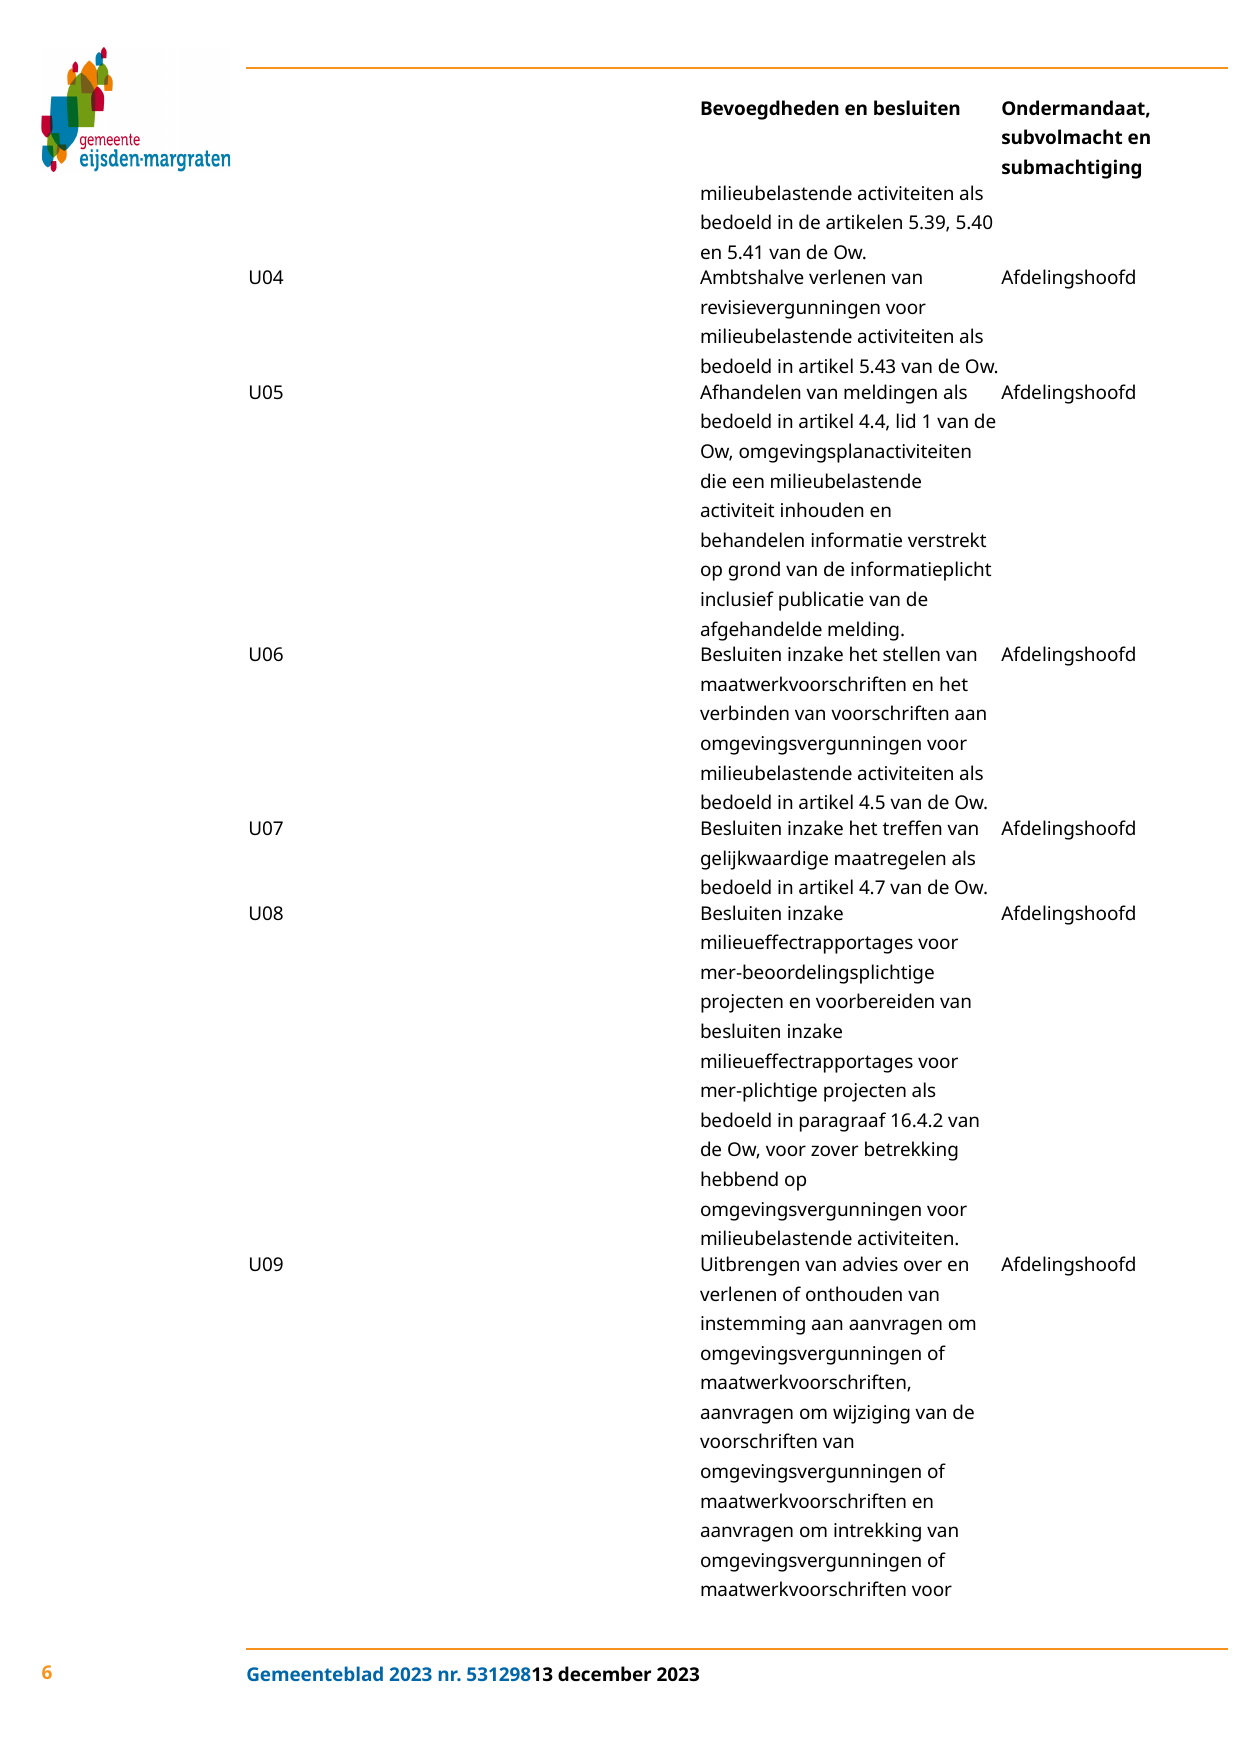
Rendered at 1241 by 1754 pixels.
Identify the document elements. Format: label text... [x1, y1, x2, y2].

table_cell U09 [248, 1251, 700, 1602]
picture [41, 47, 231, 172]
table_cell U07 [248, 815, 700, 900]
table_header Bevoegdheden en besluiten [700, 95, 1001, 180]
table_header Ondermandaat, subvolmacht en submachtiging [1001, 95, 1152, 180]
table_cell Afhandelen van meldingen als bedoeld in artikel 4.4, lid 1 van de Ow, omgevingsplanactiviteiten die een milieubelastende activiteit inhouden en behandelen informatie verstrekt op grond van de informatieplicht inclusief publicatie van de afgehandelde melding. [700, 379, 1001, 641]
table_cell Afdelingshoofd [1001, 641, 1152, 815]
table_cell U08 [248, 900, 700, 1251]
table_cell Ambtshalve verlenen van revisievergunningen voor milieubelastende activiteiten als bedoeld in artikel 5.43 van de Ow. [700, 265, 1001, 379]
table_cell Besluiten inzake het treffen van gelijkwaardige maatregelen als bedoeld in artikel 4.7 van de Ow. [700, 815, 1001, 900]
table_cell milieubelastende activiteiten als bedoeld in de artikelen 5.39, 5.40 en 5.41 van de Ow. [700, 180, 1001, 264]
table_cell Besluiten inzake het stellen van maatwerkvoorschriften en het verbinden van voorschriften aan omgevingsvergunningen voor milieubelastende activiteiten als bedoeld in artikel 4.5 van de Ow. [700, 641, 1001, 815]
table_header [248, 95, 700, 180]
table_cell Afdelingshoofd [1001, 900, 1152, 1251]
table_cell U04 [248, 265, 700, 379]
table_cell Afdelingshoofd [1001, 265, 1152, 379]
table_cell Besluiten inzake milieueffectrapportages voor mer-beoordelingsplichtige projecten en voorbereiden van besluiten inzake milieueffectrapportages voor mer-plichtige projecten als bedoeld in paragraaf 16.4.2 van de Ow, voor zover betrekking hebbend op omgevingsvergunningen voor milieubelastende activiteiten. [700, 900, 1001, 1251]
table_cell Afdelingshoofd [1001, 1251, 1152, 1602]
table_cell U06 [248, 641, 700, 815]
table_cell U05 [248, 379, 700, 641]
table_cell Afdelingshoofd [1001, 815, 1152, 900]
table_cell Uitbrengen van advies over en verlenen of onthouden van instemming aan aanvragen om omgevingsvergunningen of maatwerkvoorschriften, aanvragen om wijziging van de voorschriften van omgevingsvergunningen of maatwerkvoorschriften en aanvragen om intrekking van omgevingsvergunningen of maatwerkvoorschriften voor [700, 1251, 1001, 1602]
table_cell Afdelingshoofd [1001, 379, 1152, 641]
table_cell [1001, 180, 1152, 264]
table_cell [248, 180, 700, 264]
